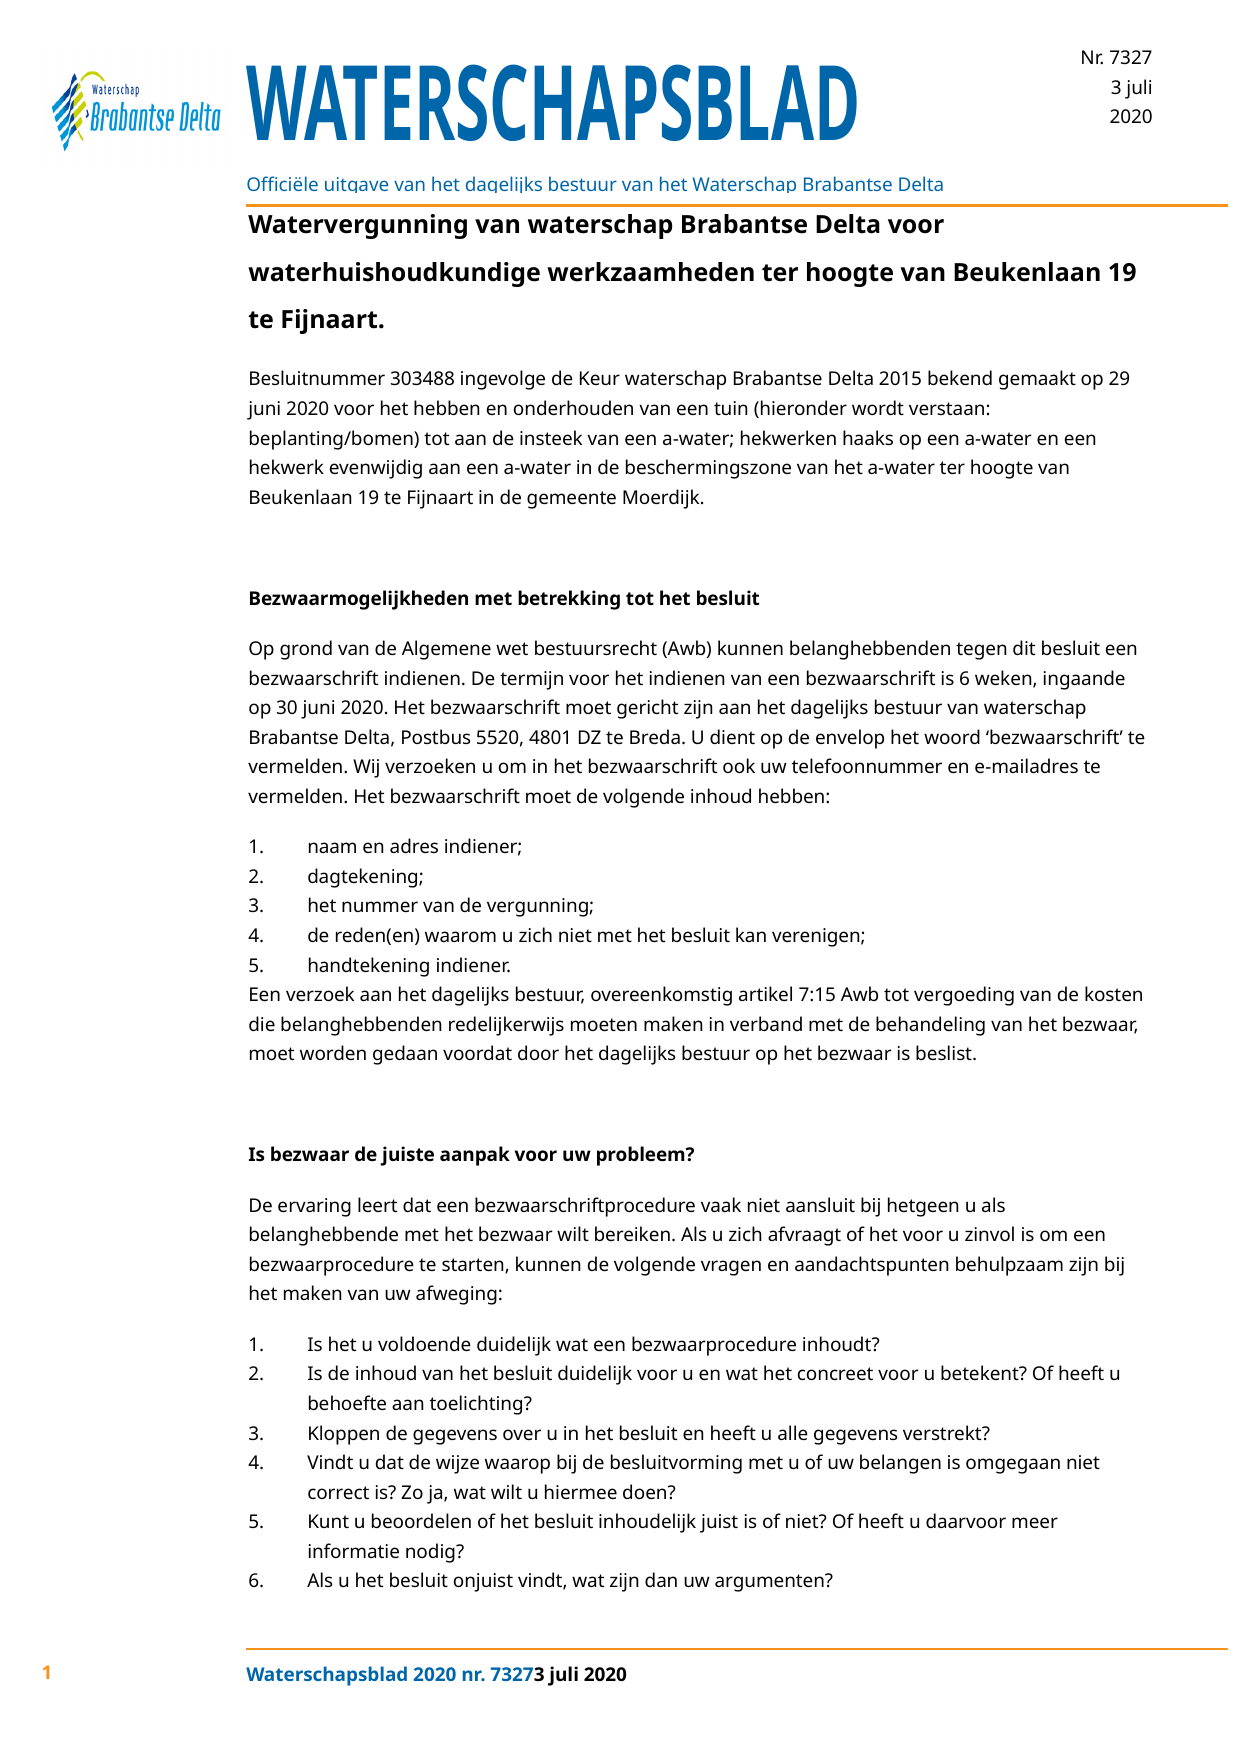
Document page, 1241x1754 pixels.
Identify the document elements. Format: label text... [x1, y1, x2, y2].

text Besluitnummer 303488 ingevolge de Keur waterschap Brabantse Delta 2015 bekend gemaakt op 29 juni 2020 voor het hebben en onderhouden van een tuin (hieronder wordt verstaan: beplanting/bomen) tot aan de insteek van een a-water; hekwerken haaks op een a-water en een hekwerk evenwijdig aan een a-water in de beschermingszone van het a-water ter hoogte van Beukenlaan 19 te Fijnaart in de gemeente Moerdijk. [248, 366, 1152, 509]
list handtekening indiener. [248, 952, 1152, 977]
list Als u het besluit onjuist vindt, wat zijn dan uw argumenten? [248, 1568, 1152, 1593]
text Bezwaarmogelijkheden met betrekking tot het besluit [248, 585, 1152, 610]
list Is het u voldoende duidelijk wat een bezwaarprocedure inhoudt? [248, 1331, 1152, 1357]
picture [41, 47, 231, 172]
list Is de inhoud van het besluit duidelijk voor u en wat het concreet voor u betekent? Of heeft u behoefte aan toelichting? [248, 1361, 1152, 1416]
list de reden(en) waarom u zich niet met het besluit kan verenigen; [248, 922, 1152, 948]
list dagtekening; [248, 863, 1152, 889]
list Kloppen de gegevens over u in het besluit en heeft u alle gegevens verstrekt? [248, 1420, 1152, 1445]
list Vindt u dat de wijze waarop bij de besluitvorming met u of uw belangen is omgegaan niet correct is? Zo ja, wat wilt u hiermee doen? [248, 1449, 1152, 1504]
list naam en adres indiener; [248, 833, 1152, 859]
list het nummer van de vergunning; [248, 893, 1152, 918]
text Een verzoek aan het dagelijks bestuur, overeenkomstig artikel 7:15 Awb tot vergoeding van de kosten die belanghebbenden redelijkerwijs moeten maken in verband met de behandeling van het bezwaar, moet worden gedaan voordat door het dagelijks bestuur op het bezwaar is beslist. [248, 981, 1152, 1066]
text Op grond van de Algemene wet bestuursrecht (Awb) kunnen belanghebbenden tegen dit besluit een bezwaarschrift indienen. De termijn voor het indienen van een bezwaarschrift is 6 weken, ingaande op 30 juni 2020. Het bezwaarschrift moet gericht zijn aan het dagelijks bestuur van waterschap Brabantse Delta, Postbus 5520, 4801 DZ te Breda. U dient op de envelop het woord ‘bezwaarschrift’ te vermelden. Wij verzoeken u om in het bezwaarschrift ook uw telefoonnummer en e‑mailadres te vermelden. Het bezwaarschrift moet de volgende inhoud hebben: [248, 635, 1152, 809]
text Is bezwaar de juiste aanpak voor uw probleem? [248, 1141, 1152, 1167]
text De ervaring leert dat een bezwaarschriftprocedure vaak niet aansluit bij hetgeen u als belanghebbende met het bezwaar wilt bereiken. Als u zich afvraagt of het voor u zinvol is om een bezwaarprocedure te starten, kunnen de volgende vragen en aandachtspunten behulpzaam zijn bij het maken van uw afweging: [248, 1192, 1152, 1306]
list Kunt u beoordelen of het besluit inhoudelijk juist is of niet? Of heeft u daarvoor meer informatie nodig? [248, 1508, 1152, 1564]
text Watervergunning van waterschap Brabantse Delta voor waterhuishoudkundige werkzaamheden ter hoogte van Beukenlaan 19 te Fijnaart. [248, 207, 1152, 336]
